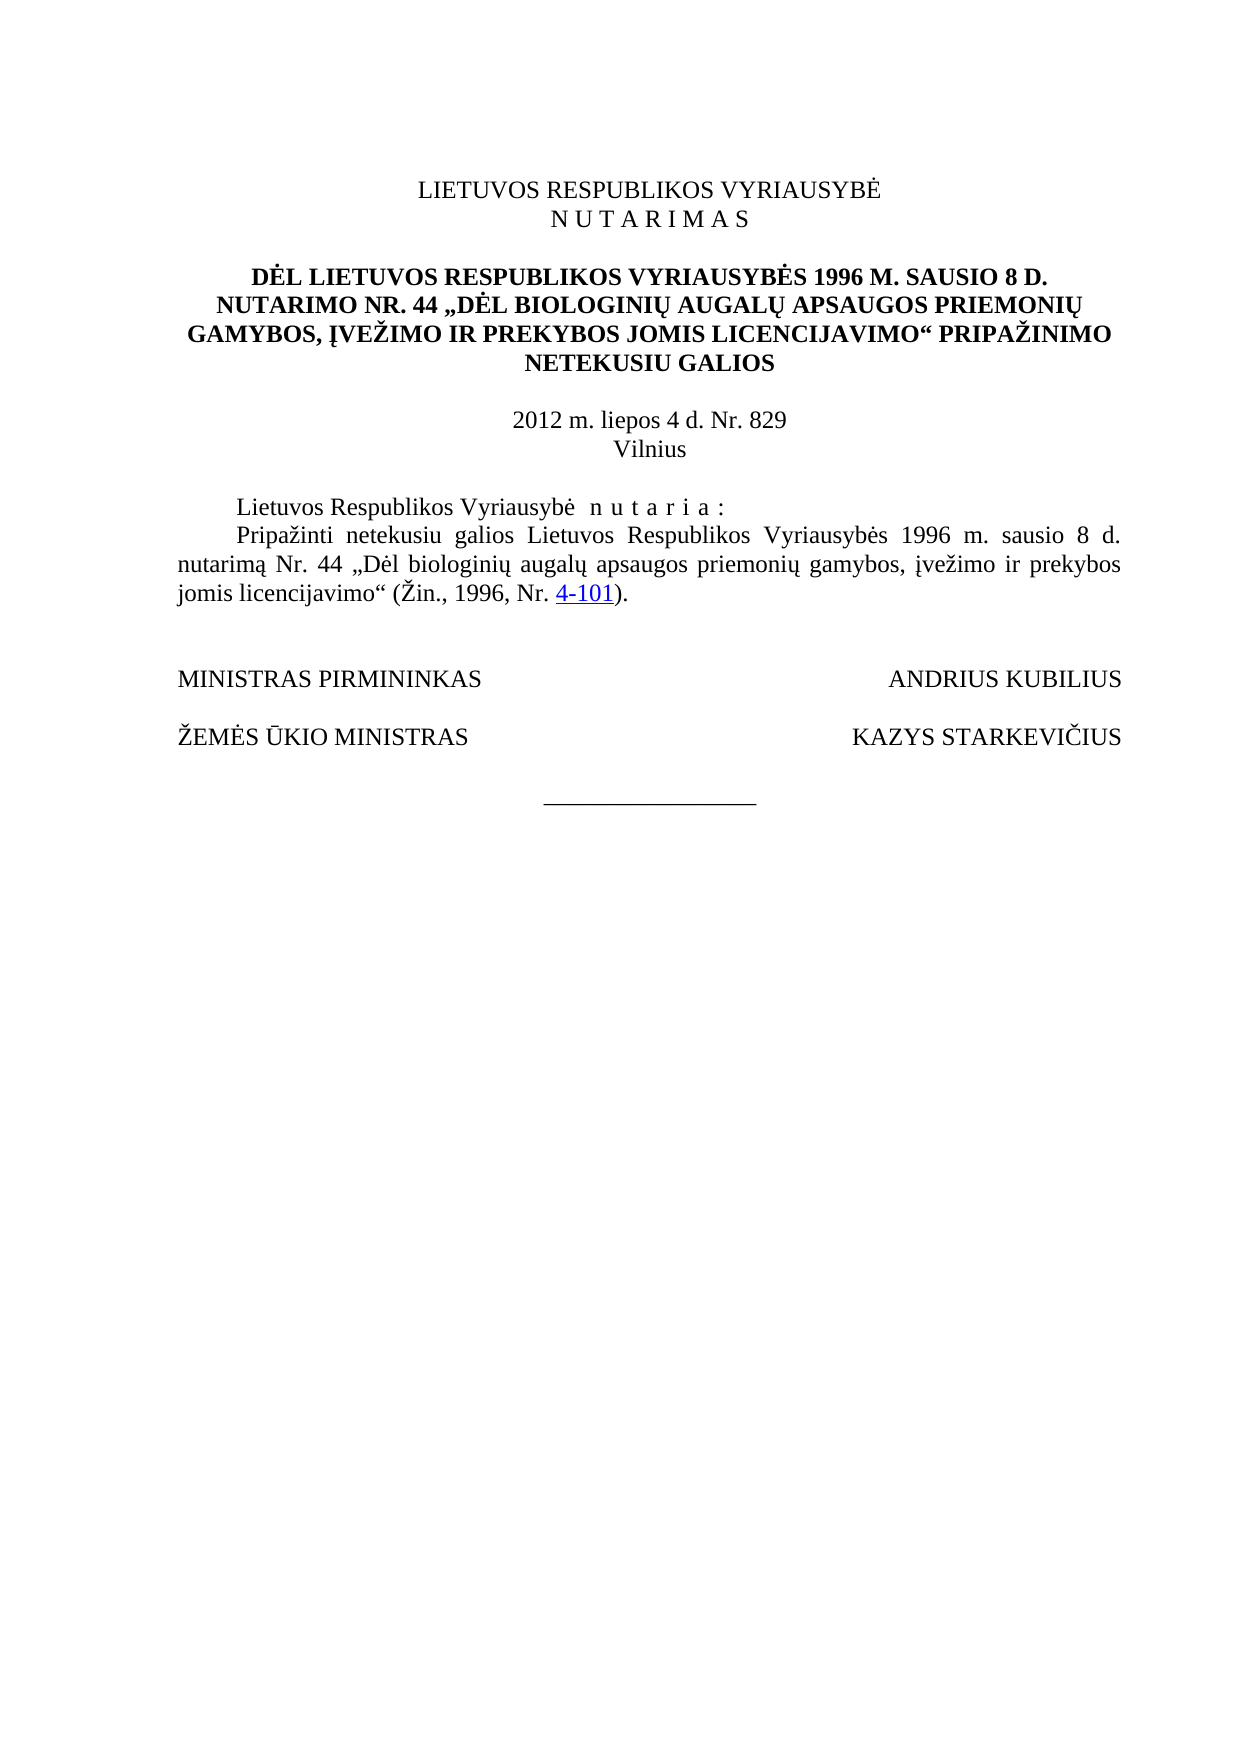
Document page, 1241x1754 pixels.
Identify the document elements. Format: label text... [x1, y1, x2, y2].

text Lietuvos Respublikos Vyriausybė [177, 176, 1122, 204]
text Vilnius [177, 434, 1122, 463]
text 2012 m. liepos 4 d. Nr. 829 [177, 406, 1122, 434]
text MINISTRAS PIRMININKAS ANDRIUS KUBILIUS [177, 664, 1122, 693]
text DĖL LIETUVOS RESPUBLIKOS VYRIAUSYBĖS 1996 M. SAUSIO 8 D. NUTARIMO NR. 44 „DĖL BIOLOGINIŲ AUGALŲ APSAUGOS PRIEMONIŲ GAMYBOS, ĮVEŽIMO IR PREKYBOS JOMIS LICENCIJAVIMO“ PRIPAŽINIMO NETEKUSIU GALIOS [177, 262, 1122, 377]
text NUTARIMAS [177, 204, 1122, 233]
text Pripažinti netekusiu galios Lietuvos Respublikos Vyriausybės 1996 m. sausio 8 d. nutarimą Nr. 44 „Dėl biologinių augalų apsaugos priemonių gamybos, įvežimo ir prekybos jomis licencijavimo“ (Žin., 1996, Nr. 4-101). [177, 521, 1122, 607]
text _________________ [177, 779, 1122, 808]
text ŽEMĖS ŪKIO MINISTRAS KAZYS STARKEVIČIUS [177, 722, 1122, 751]
text Lietuvos Respublikos Vyriausybė nutaria: [177, 492, 1122, 521]
